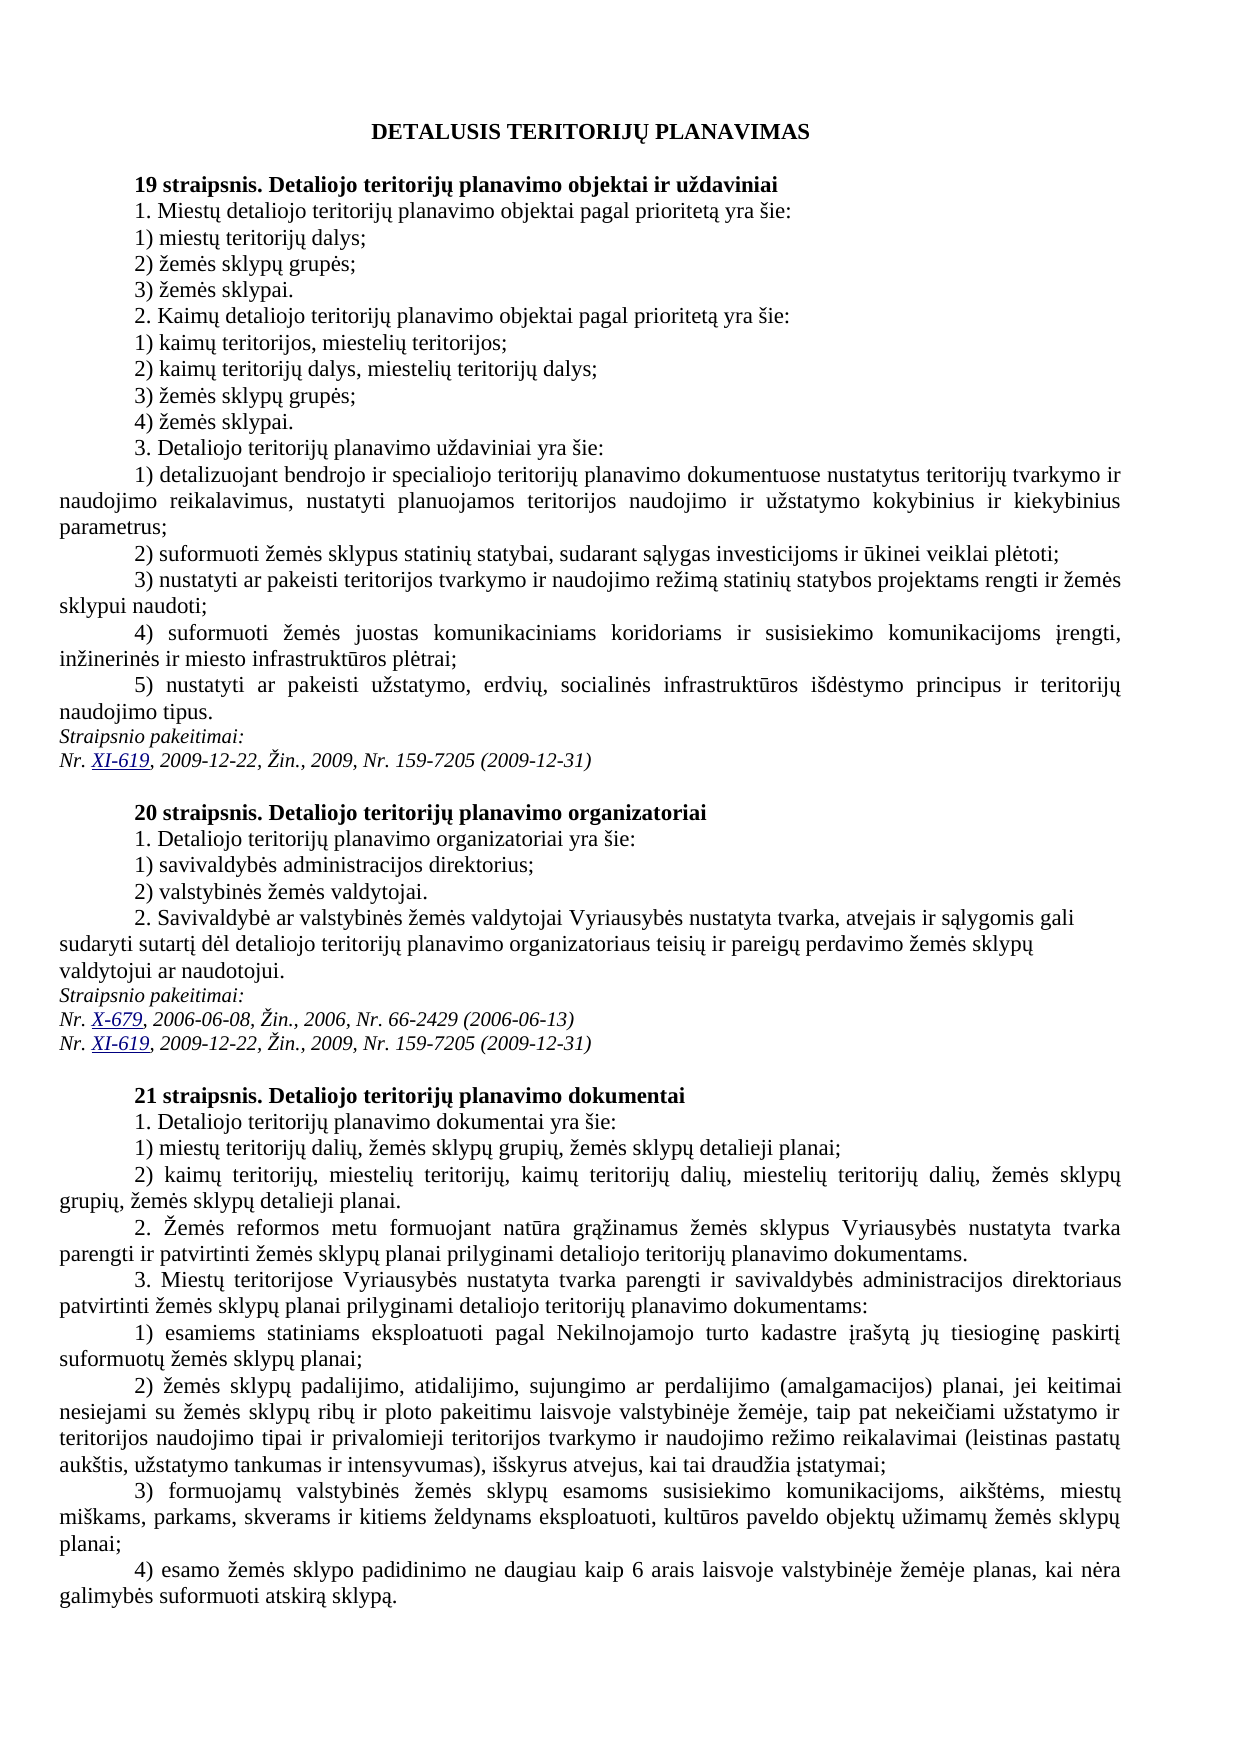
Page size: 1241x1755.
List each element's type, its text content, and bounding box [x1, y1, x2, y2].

text 3) nustatyti ar pakeisti teritorijos tvarkymo ir naudojimo režimą statinių statybos projektams rengti ir žemės sklypui naudoti; [59, 566, 1122, 619]
text Nr. X-679, 2006-06-08, Žin., 2006, Nr. 66-2429 (2006-06-13) [59, 1007, 1122, 1031]
text Straipsnio pakeitimai: [59, 983, 1122, 1007]
text 2. Kaimų detaliojo teritorijų planavimo objektai pagal prioritetą yra šie: [59, 303, 1122, 329]
text Straipsnio pakeitimai: [59, 724, 1122, 748]
text Nr. XI-619, 2009-12-22, Žin., 2009, Nr. 159-7205 (2009-12-31) [59, 1031, 1122, 1055]
text 3. Miestų teritorijose Vyriausybės nustatyta tvarka parengti ir savivaldybės administracijos direktoriaus patvirtinti žemės sklypų planai prilyginami detaliojo teritorijų planavimo dokumentams: [59, 1266, 1122, 1319]
text 1) detalizuojant bendrojo ir specialiojo teritorijų planavimo dokumentuose nustatytus teritorijų tvarkymo ir naudojimo reikalavimus, nustatyti planuojamos teritorijos naudojimo ir užstatymo kokybinius ir kiekybinius parametrus; [59, 461, 1122, 540]
text 3. Detaliojo teritorijų planavimo uždaviniai yra šie: [59, 434, 1122, 461]
text 3) formuojamų valstybinės žemės sklypų esamoms susisiekimo komunikacijoms, aikštėms, miestų miškams, parkams, skverams ir kitiems želdynams eksploatuoti, kultūros paveldo objektų užimamų žemės sklypų planai; [59, 1477, 1122, 1556]
text 1) miestų teritorijų dalys; [59, 223, 1122, 250]
text 1) savivaldybės administracijos direktorius; [59, 851, 1122, 878]
text 2) žemės sklypų grupės; [59, 250, 1122, 276]
text 5) nustatyti ar pakeisti užstatymo, erdvių, socialinės infrastruktūros išdėstymo principus ir teritorijų naudojimo tipus. [59, 672, 1122, 724]
text 2) kaimų teritorijų, miestelių teritorijų, kaimų teritorijų dalių, miestelių teritorijų dalių, žemės sklypų grupių, žemės sklypų detalieji planai. [59, 1161, 1122, 1213]
text Nr. XI-619, 2009-12-22, Žin., 2009, Nr. 159-7205 (2009-12-31) [59, 748, 1122, 772]
text 3) žemės sklypai. [59, 276, 1122, 303]
text 1) esamiems statiniams eksploatuoti pagal Nekilnojamojo turto kadastre įrašytą jų tiesioginę paskirtį suformuotų žemės sklypų planai; [59, 1319, 1122, 1372]
text 19 straipsnis. Detaliojo teritorijų planavimo objektai ir uždaviniai [59, 171, 1122, 197]
text 1) kaimų teritorijos, miestelių teritorijos; [59, 329, 1122, 355]
text 20 straipsnis. Detaliojo teritorijų planavimo organizatoriai [59, 799, 1122, 825]
text 2) valstybinės žemės valdytojai. [59, 878, 1122, 904]
text 2. Savivaldybė ar valstybinės žemės valdytojai Vyriausybės nustatyta tvarka, atvejais ir sąlygomis gali sudaryti sutartį dėl detaliojo teritorijų planavimo organizatoriaus teisių ir pareigų perdavimo žemės sklypų valdytojui ar naudotojui. [59, 904, 1122, 983]
text 2) kaimų teritorijų dalys, miestelių teritorijų dalys; [59, 355, 1122, 382]
text 1) miestų teritorijų dalių, žemės sklypų grupių, žemės sklypų detalieji planai; [59, 1134, 1122, 1161]
text 1. Detaliojo teritorijų planavimo dokumentai yra šie: [59, 1108, 1122, 1134]
text 2. Žemės reformos metu formuojant natūra grąžinamus žemės sklypus Vyriausybės nustatyta tvarka parengti ir patvirtinti žemės sklypų planai prilyginami detaliojo teritorijų planavimo dokumentams. [59, 1213, 1122, 1266]
text 21 straipsnis. Detaliojo teritorijų planavimo dokumentai [59, 1082, 1122, 1108]
text 3) žemės sklypų grupės; [59, 382, 1122, 408]
text 1. Miestų detaliojo teritorijų planavimo objektai pagal prioritetą yra šie: [59, 197, 1122, 223]
text DETALUSIS TERITORIJŲ PLANAVIMAS [59, 118, 1122, 144]
text 2) suformuoti žemės sklypus statinių statybai, sudarant sąlygas investicijoms ir ūkinei veiklai plėtoti; [59, 540, 1122, 566]
text 1. Detaliojo teritorijų planavimo organizatoriai yra šie: [59, 825, 1122, 851]
text 2) žemės sklypų padalijimo, atidalijimo, sujungimo ar perdalijimo (amalgamacijos) planai, jei keitimai nesiejami su žemės sklypų ribų ir ploto pakeitimu laisvoje valstybinėje žemėje, taip pat nekeičiami užstatymo ir teritorijos naudojimo tipai ir privalomieji teritorijos tvarkymo ir naudojimo režimo reikalavimai (leistinas pastatų aukštis, užstatymo tankumas ir intensyvumas), išskyrus atvejus, kai tai draudžia įstatymai; [59, 1372, 1122, 1477]
text 4) esamo žemės sklypo padidinimo ne daugiau kaip 6 arais laisvoje valstybinėje žemėje planas, kai nėra galimybės suformuoti atskirą sklypą. [59, 1556, 1122, 1609]
text 4) žemės sklypai. [59, 408, 1122, 434]
text 4) suformuoti žemės juostas komunikaciniams koridoriams ir susisiekimo komunikacijoms įrengti, inžinerinės ir miesto infrastruktūros plėtrai; [59, 619, 1122, 672]
